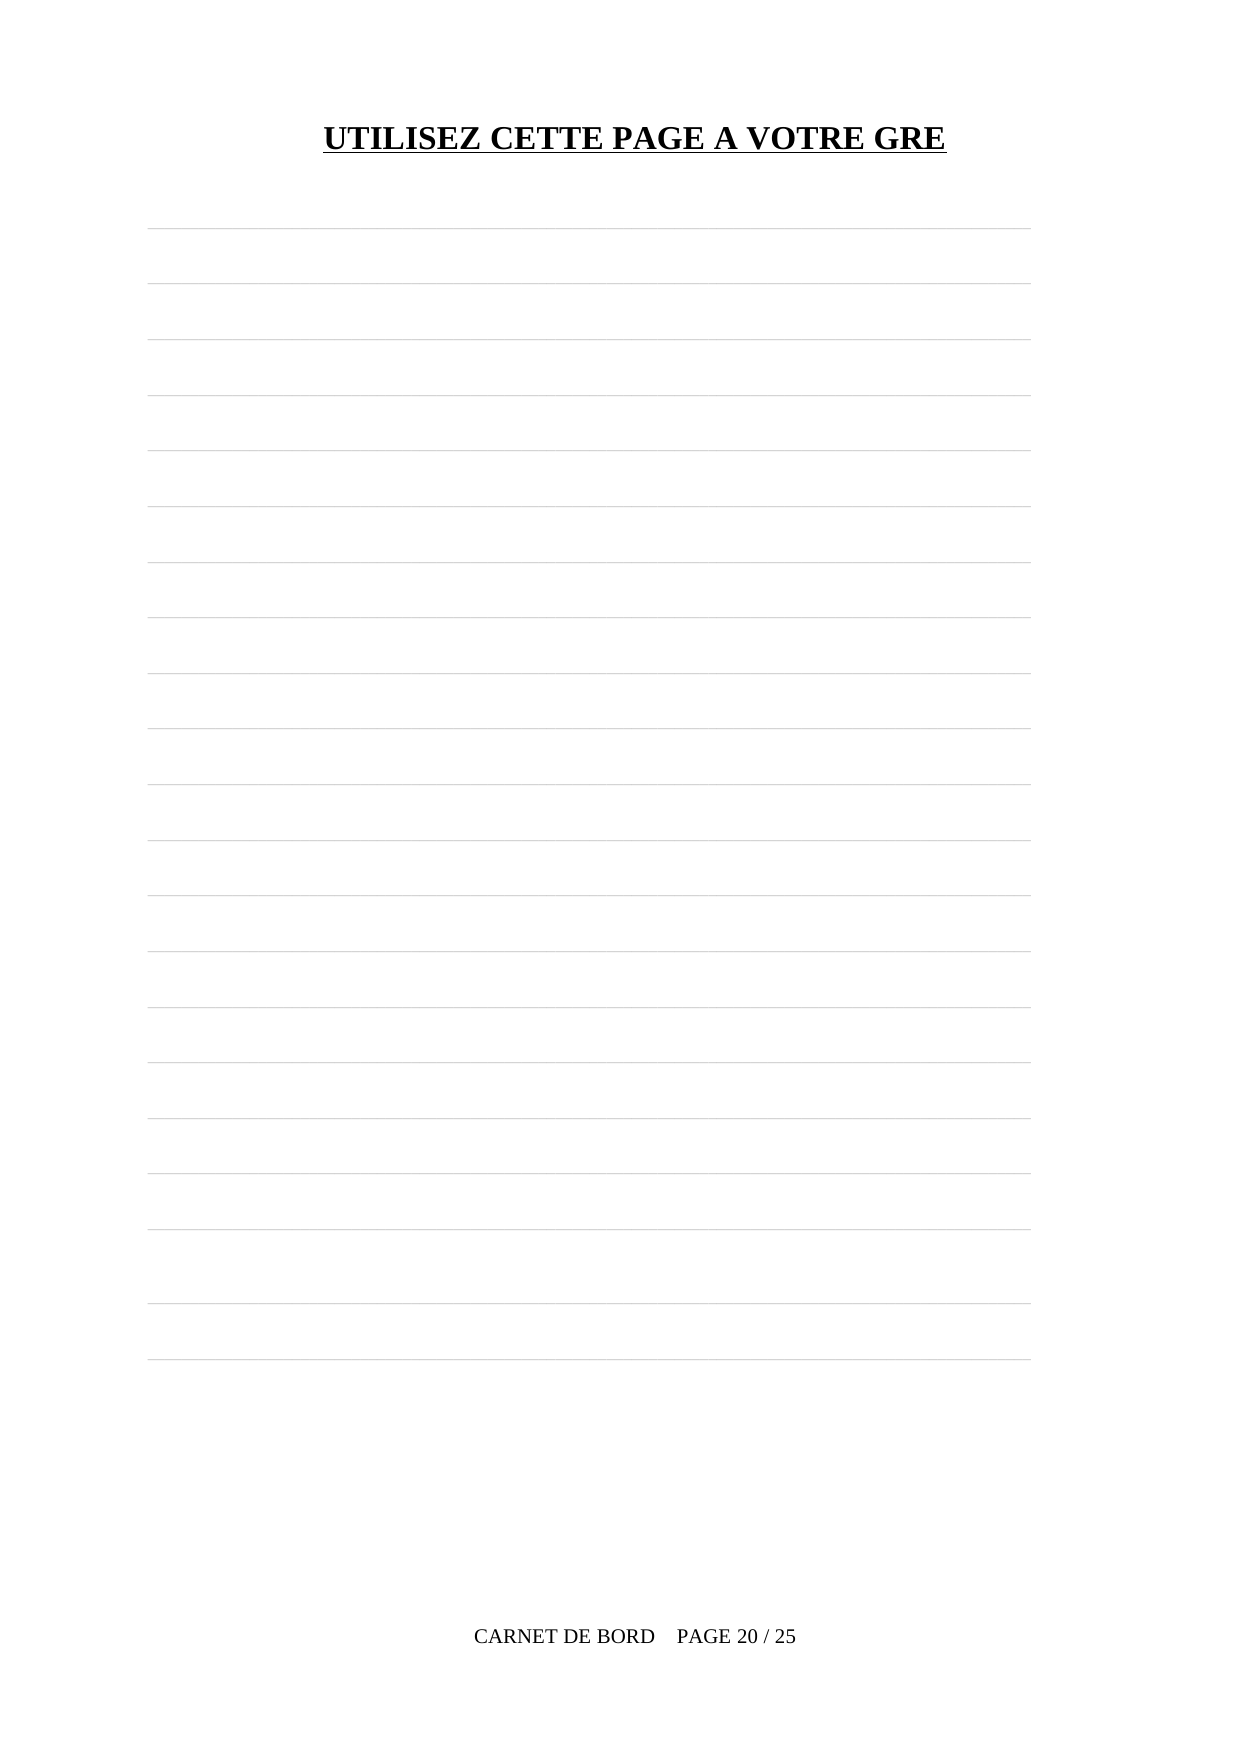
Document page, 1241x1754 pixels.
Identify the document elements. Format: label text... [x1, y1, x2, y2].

text ________________________________________________________________________________________________________ [148, 1158, 1122, 1176]
text ________________________________________________________________________________________________________ [148, 1102, 1122, 1121]
text ________________________________________________________________________________________________________ [148, 880, 1122, 898]
text ________________________________________________________________________________________________________ [148, 490, 1122, 509]
text ________________________________________________________________________________________________________ [148, 824, 1122, 843]
text ________________________________________________________________________________________________________ [148, 435, 1122, 453]
text ________________________________________________________________________________________________________ [148, 1213, 1122, 1232]
text ________________________________________________________________________________________________________ [148, 657, 1122, 676]
text ________________________________________________________________________________________________________ [148, 1343, 1122, 1362]
text ________________________________________________________________________________________________________ [148, 1288, 1122, 1306]
text ________________________________________________________________________________________________________ [148, 268, 1122, 286]
text ________________________________________________________________________________________________________ [148, 768, 1122, 787]
text ________________________________________________________________________________________________________ [148, 323, 1122, 342]
text ________________________________________________________________________________________________________ [148, 212, 1122, 231]
text ________________________________________________________________________________________________________ [148, 1047, 1122, 1065]
text ________________________________________________________________________________________________________ [148, 991, 1122, 1009]
text ________________________________________________________________________________________________________ [148, 546, 1122, 564]
text ________________________________________________________________________________________________________ [148, 602, 1122, 620]
text ________________________________________________________________________________________________________ [148, 713, 1122, 731]
text ________________________________________________________________________________________________________ [148, 379, 1122, 398]
text ________________________________________________________________________________________________________ [148, 935, 1122, 954]
subtitle UTILISEZ CETTE PAGE A VOTRE GRE [148, 118, 1122, 157]
